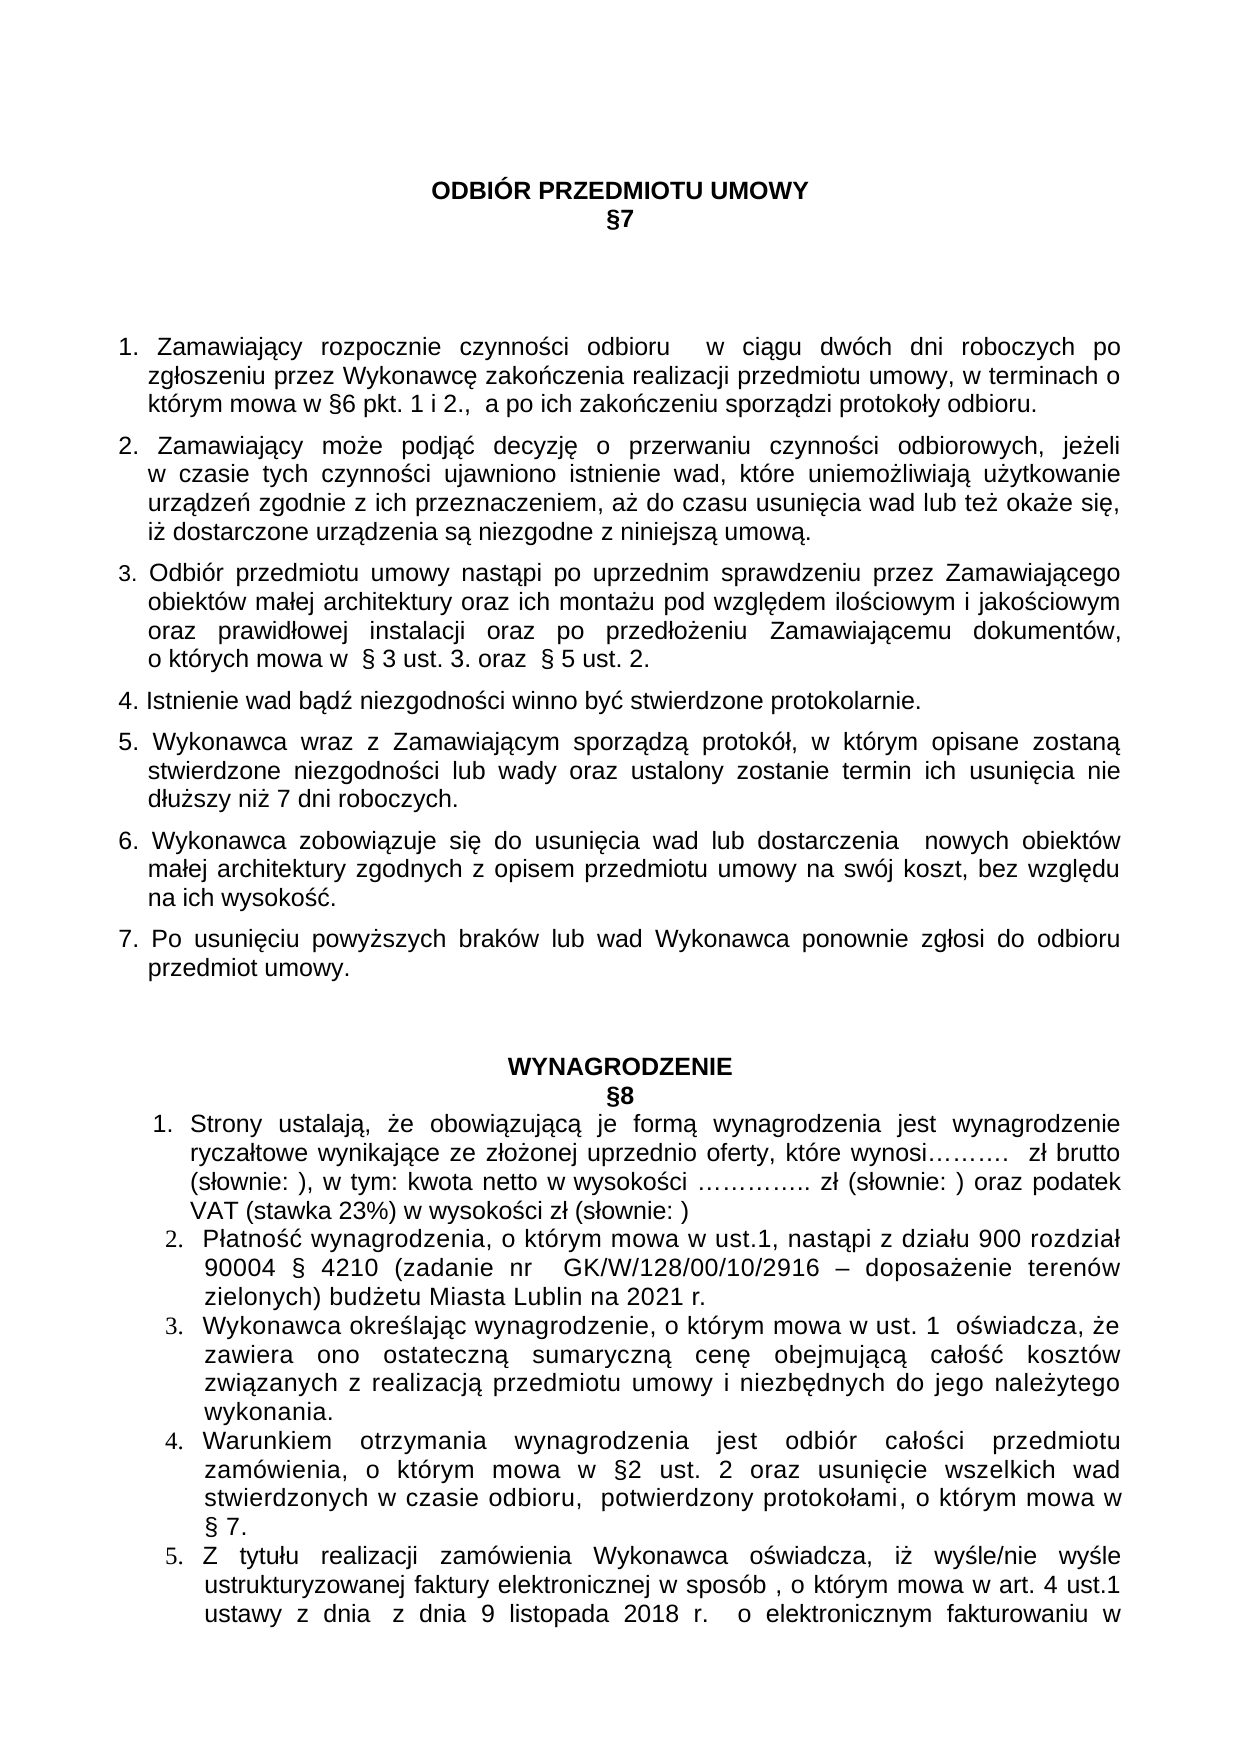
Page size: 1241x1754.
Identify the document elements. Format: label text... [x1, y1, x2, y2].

text ODBIÓR PRZEDMIOTU UMOWY [118, 176, 1122, 204]
list Z tytułu realizacji zamówienia Wykonawca oświadcza, iż wyśle/nie wyśle ustrukturyzowanej faktury elektronicznej w sposób , o którym mowa w art. 4 ust.1 ustawy z dnia z dnia 9 listopada 2018 r. o elektronicznym fakturowaniu w [165, 1541, 1122, 1627]
text §8 [118, 1081, 1122, 1109]
list Wykonawca wraz z Zamawiającym sporządzą protokół, w którym opisane zostaną stwierdzone niezgodności lub wady oraz ustalony zostanie termin ich usunięcia nie dłuższy niż 7 dni roboczych. [118, 727, 1122, 813]
list Wykonawca określając wynagrodzenie, o którym mowa w ust. 1 oświadcza, że zawiera ono ostateczną sumaryczną cenę obejmującą całość kosztów związanych z realizacją przedmiotu umowy i niezbędnych do jego należytego wykonania. [165, 1311, 1122, 1426]
list Zamawiający może podjąć decyzję o przerwaniu czynności odbiorowych, jeżeli w czasie tych czynności ujawniono istnienie wad, które uniemożliwiają użytkowanie urządzeń zgodnie z ich przeznaczeniem, aż do czasu usunięcia wad lub też okaże się, iż dostarczone urządzenia są niezgodne z niniejszą umową. [118, 431, 1122, 546]
list Strony ustalają, że obowiązującą je formą wynagrodzenia jest wynagrodzenie ryczałtowe wynikające ze złożonej uprzednio oferty, które wynosi………. zł brutto (słownie: ), w tym: kwota netto w wysokości ………….. zł (słownie: ) oraz podatek VAT (stawka 23%) w wysokości zł (słownie: ) [152, 1109, 1122, 1224]
list Po usunięciu powyższych braków lub wad Wykonawca ponownie zgłosi do odbioru przedmiot umowy. [118, 924, 1122, 982]
list Warunkiem otrzymania wynagrodzenia jest odbiór całości przedmiotu zamówienia, o którym mowa w §2 ust. 2 oraz usunięcie wszelkich wad stwierdzonych w czasie odbioru, potwierdzony protokołami, o którym mowa w § 7. [165, 1426, 1122, 1541]
text §7 [118, 204, 1122, 233]
list Płatność wynagrodzenia, o którym mowa w ust.1, nastąpi z działu 900 rozdział 90004 § 4210 (zadanie nr GK/W/128/00/10/2916 – doposażenie terenów zielonych) budżetu Miasta Lublin na 2021 r. [165, 1224, 1122, 1311]
list Zamawiający rozpocznie czynności odbioru w ciągu dwóch dni roboczych po zgłoszeniu przez Wykonawcę zakończenia realizacji przedmiotu umowy, w terminach o którym mowa w §6 pkt. 1 i 2., a po ich zakończeniu sporządzi protokoły odbioru. [118, 332, 1122, 418]
list Odbiór przedmiotu umowy nastąpi po uprzednim sprawdzeniu przez Zamawiającego obiektów małej architektury oraz ich montażu pod względem ilościowym i jakościowym oraz prawidłowej instalacji oraz po przedłożeniu Zamawiającemu dokumentów, o których mowa w § 3 ust. 3. oraz § 5 ust. 2. [118, 558, 1122, 673]
list Istnienie wad bądź niezgodności winno być stwierdzone protokolarnie. [118, 686, 1122, 714]
text WYNAGRODZENIE [118, 1052, 1122, 1081]
list Wykonawca zobowiązuje się do usunięcia wad lub dostarczenia nowych obiektów małej architektury zgodnych z opisem przedmiotu umowy na swój koszt, bez względu na ich wysokość. [118, 826, 1122, 912]
